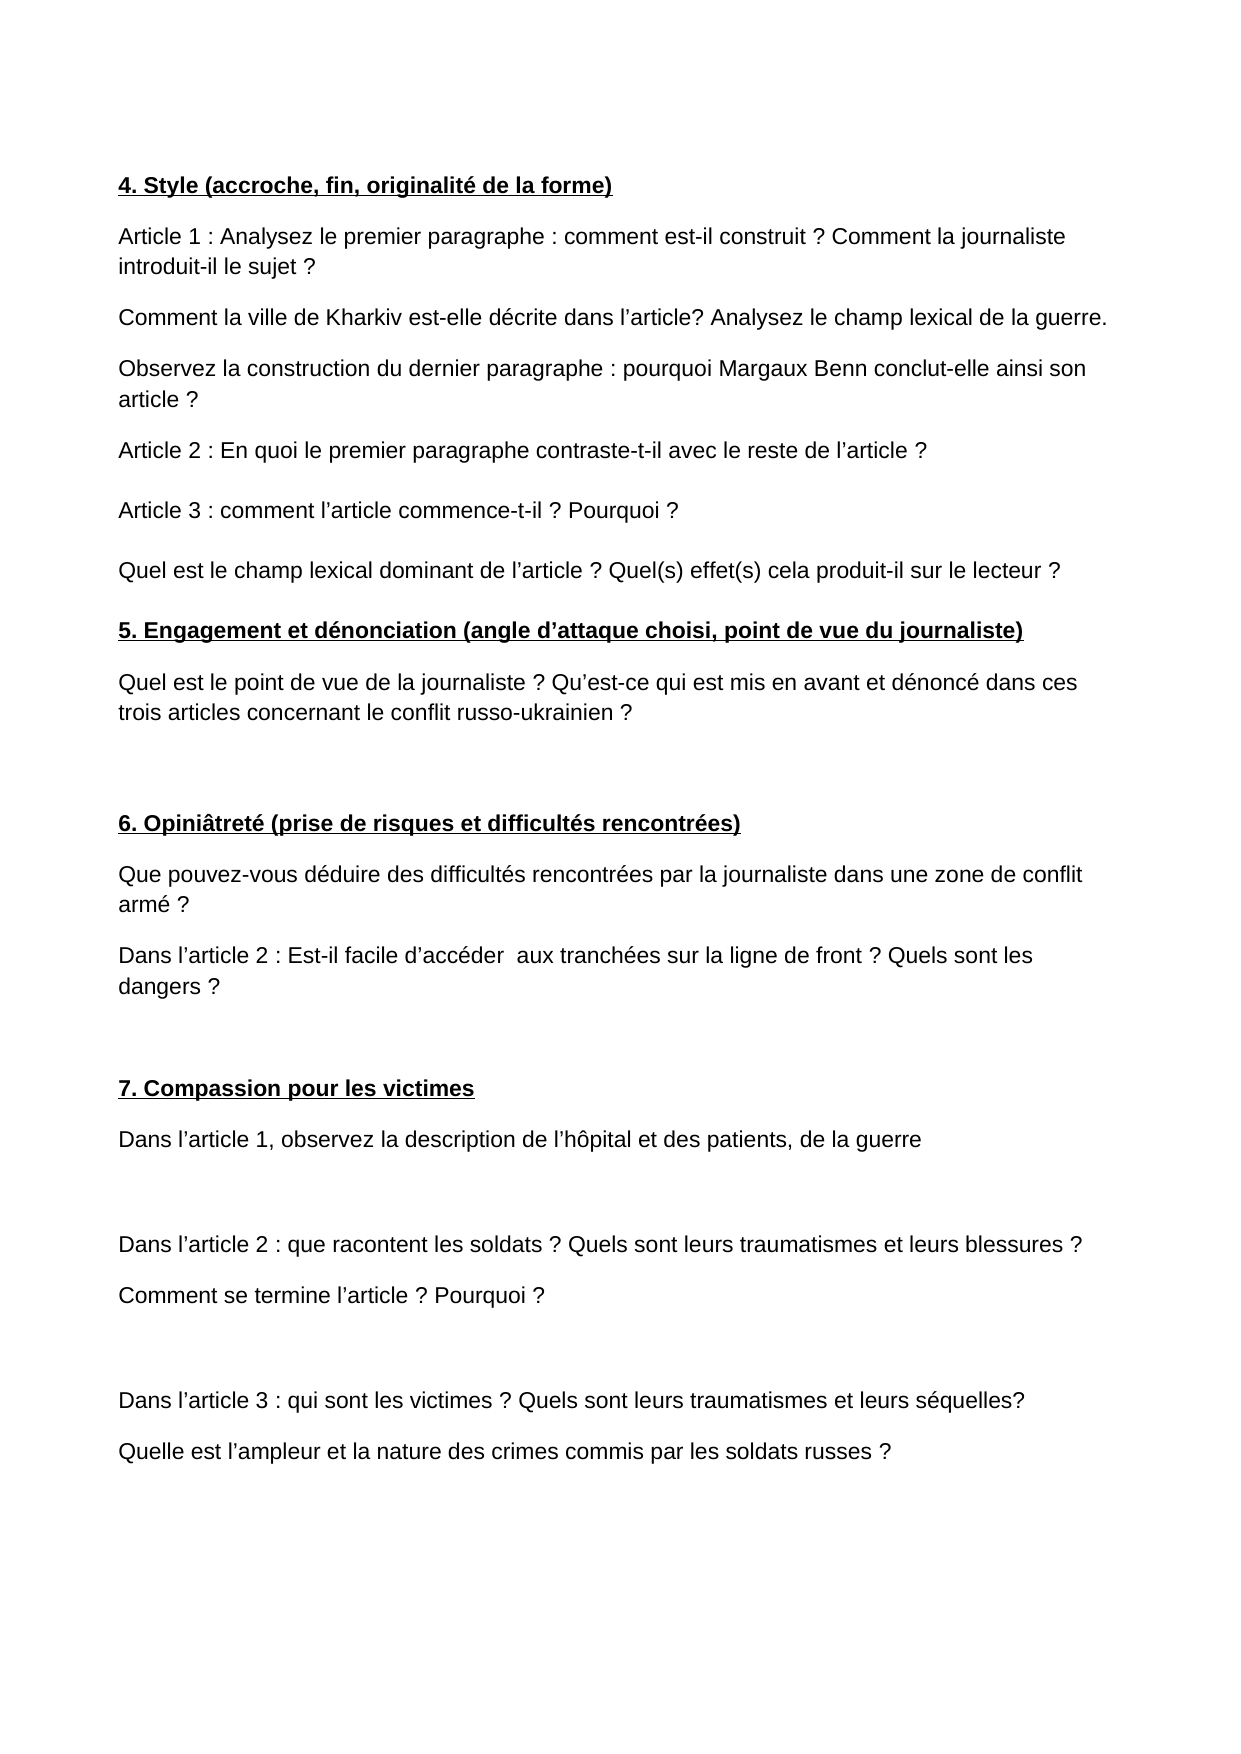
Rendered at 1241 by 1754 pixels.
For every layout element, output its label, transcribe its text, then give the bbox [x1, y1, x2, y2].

text Comment se termine l’article ? Pourquoi ? [118, 1282, 1122, 1308]
text Article 1 : Analysez le premier paragraphe : comment est-il construit ? Comment la journaliste introduit-il le sujet ? [118, 223, 1122, 279]
text Dans l’article 2 : Est-il facile d’accéder aux tranchées sur la ligne de front ? Quels sont les dangers ? [118, 942, 1122, 999]
text Que pouvez-vous déduire des difficultés rencontrées par la journaliste dans une zone de conflit armé ? [118, 861, 1122, 918]
text Article 3 : comment l’article commence-t-il ? Pourquoi ? [118, 497, 1122, 523]
text 7. Compassion pour les victimes [118, 1075, 1122, 1101]
text 4. Style (accroche, fin, originalité de la forme) [118, 172, 1122, 198]
text Dans l’article 2 : que racontent les soldats ? Quels sont leurs traumatismes et leurs blessures ? [118, 1231, 1122, 1257]
text Dans l’article 3 : qui sont les victimes ? Quels sont leurs traumatismes et leurs séquelles? [118, 1387, 1122, 1413]
text Article 2 : En quoi le premier paragraphe contraste-t-il avec le reste de l’article ? [118, 437, 1122, 463]
text Quel est le champ lexical dominant de l’article ? Quel(s) effet(s) cela produit-il sur le lecteur ? [118, 557, 1122, 583]
text 5. Engagement et dénonciation (angle d’attaque choisi, point de vue du journaliste) [118, 617, 1122, 644]
text Dans l’article 1, observez la description de l’hôpital et des patients, de la guerre [118, 1126, 1122, 1152]
text Comment la ville de Kharkiv est-elle décrite dans l’article? Analysez le champ lexical de la guerre. [118, 304, 1122, 331]
text Quel est le point de vue de la journaliste ? Qu’est-ce qui est mis en avant et dénoncé dans ces trois articles concernant le conflit russo-ukrainien ? [118, 668, 1122, 725]
text Quelle est l’ampleur et la nature des crimes commis par les soldats russes ? [118, 1438, 1122, 1464]
text 6. Opiniâtreté (prise de risques et difficultés rencontrées) [118, 810, 1122, 836]
text Observez la construction du dernier paragraphe : pourquoi Margaux Benn conclut-elle ainsi son article ? [118, 355, 1122, 412]
